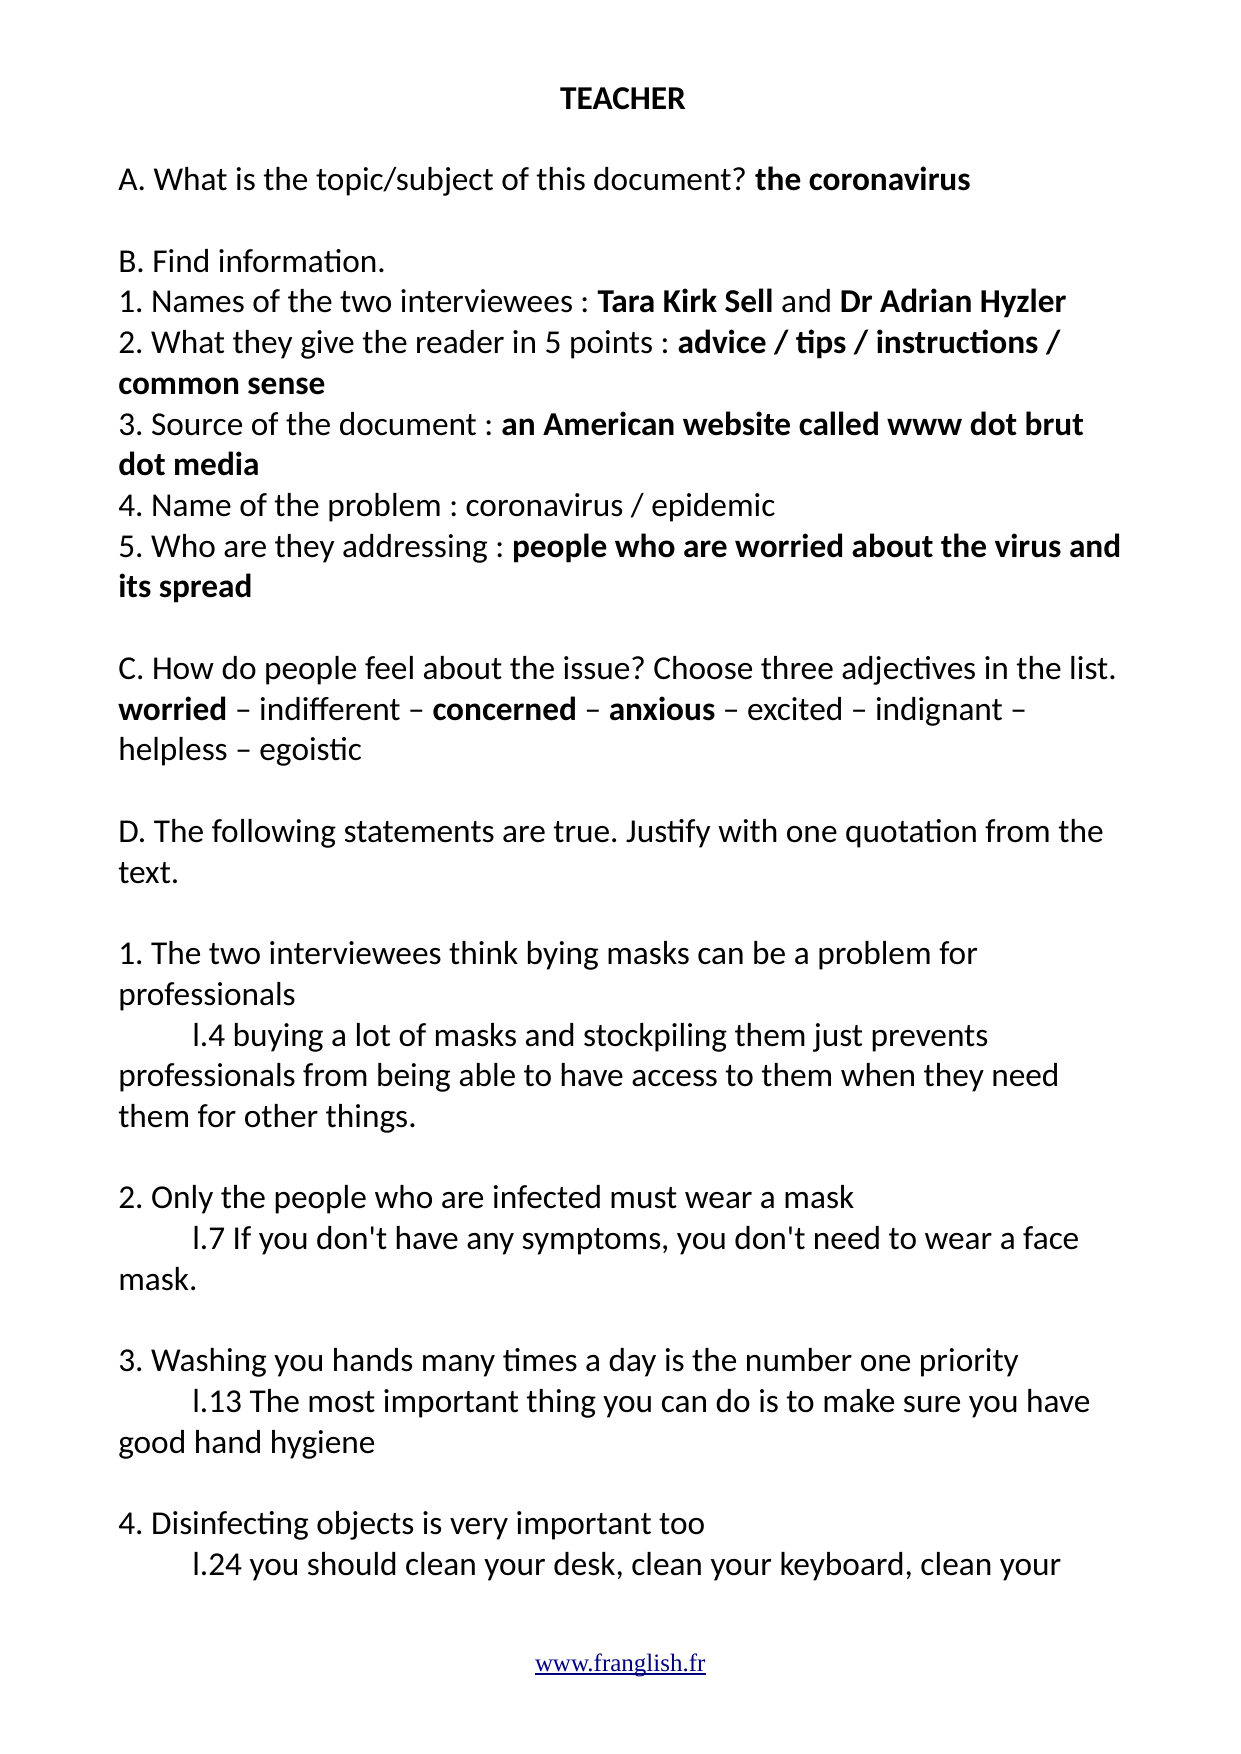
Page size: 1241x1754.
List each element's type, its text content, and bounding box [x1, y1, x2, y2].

text 3. Source of the document : an American website called www dot brut dot media 4. Name of the problem : coronavirus / epidemic 5. Who are they addressing : people who are worried about the virus and its spread C. How do people feel about the issue? Choose three adjectives in the list. [118, 403, 1122, 688]
text A. What is the topic/subject of this document? the coronavirus [118, 158, 1122, 199]
text 1. Names of the two interviewees : Tara Kirk Sell and Dr Adrian Hyzler 2. What they give the reader in 5 points : advice / tips / instructions / common sense [118, 280, 1122, 403]
text worried – indifferent – concerned – anxious – excited – indignant – helpless – egoistic [118, 688, 1122, 769]
text TEACHER [118, 77, 1122, 117]
text B. Find information. [118, 240, 1122, 280]
text D. The following statements are true. Justify with one quotation from the text. 1. The two interviewees think bying masks can be a problem for professionals l.4 buying a lot of masks and stockpiling them just prevents professionals from being able to have access to them when they need them for other things. 2. Only the people who are infected must wear a mask l.7 If you don't have any symptoms, you don't need to wear a face mask. 3. Washing you hands many times a day is the number one priority l.13 The most important thing you can do is to make sure you have good hand hygiene 4. Disinfecting objects is very important too l.24 you should clean your desk, clean your keyboard, clean your [118, 810, 1122, 1584]
